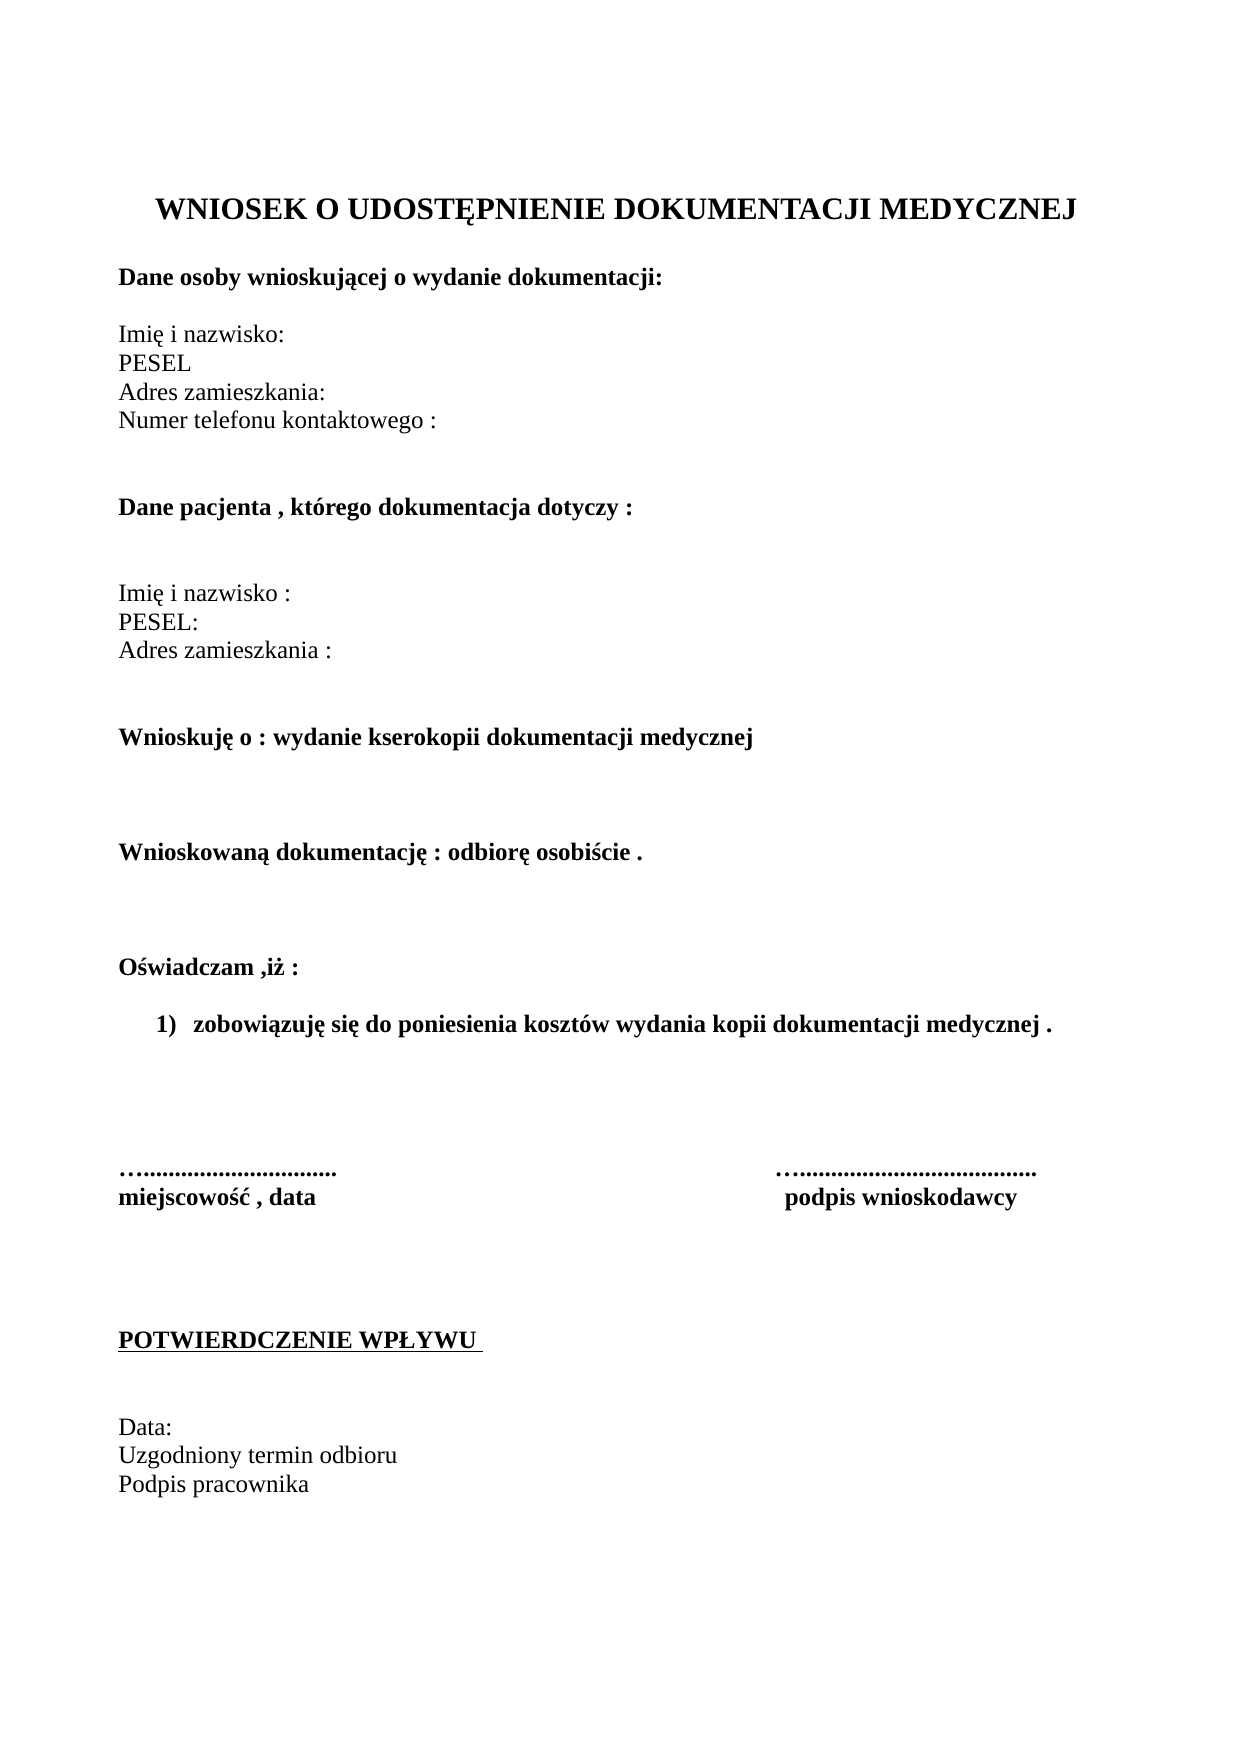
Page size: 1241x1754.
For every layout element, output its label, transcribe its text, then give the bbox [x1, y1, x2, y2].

text Wnioskowaną dokumentację : odbiorę osobiście . [118, 837, 1122, 866]
text Dane osoby wnioskującej o wydanie dokumentacji: [118, 262, 1122, 291]
text Numer telefonu kontaktowego : [118, 406, 1122, 434]
text Adres zamieszkania : [118, 636, 1122, 664]
text POTWIERDCZENIE WPŁYWU [118, 1326, 1122, 1354]
text Wnioskuję o : wydanie kserokopii dokumentacji medycznej [118, 722, 1122, 751]
text Data: [118, 1412, 1122, 1441]
text Dane pacjenta , którego dokumentacja dotyczy : [118, 492, 1122, 521]
list zobowiązuję się do poniesienia kosztów wydania kopii dokumentacji medycznej . [156, 1009, 1122, 1038]
text PESEL: [118, 607, 1122, 636]
text …............................... …...................................... [118, 1153, 1122, 1182]
text Uzgodniony termin odbioru [118, 1441, 1122, 1469]
text Imię i nazwisko: [118, 319, 1122, 348]
text Podpis pracownika [118, 1469, 1122, 1498]
text miejscowość , data podpis wnioskodawcy [118, 1182, 1122, 1211]
text Adres zamieszkania: [118, 377, 1122, 406]
text PESEL [118, 348, 1122, 377]
text Oświadczam ,iż : [118, 952, 1122, 981]
text Imię i nazwisko : [118, 578, 1122, 607]
text WNIOSEK O UDOSTĘPNIENIE DOKUMENTACJI MEDYCZNEJ [118, 190, 1122, 226]
